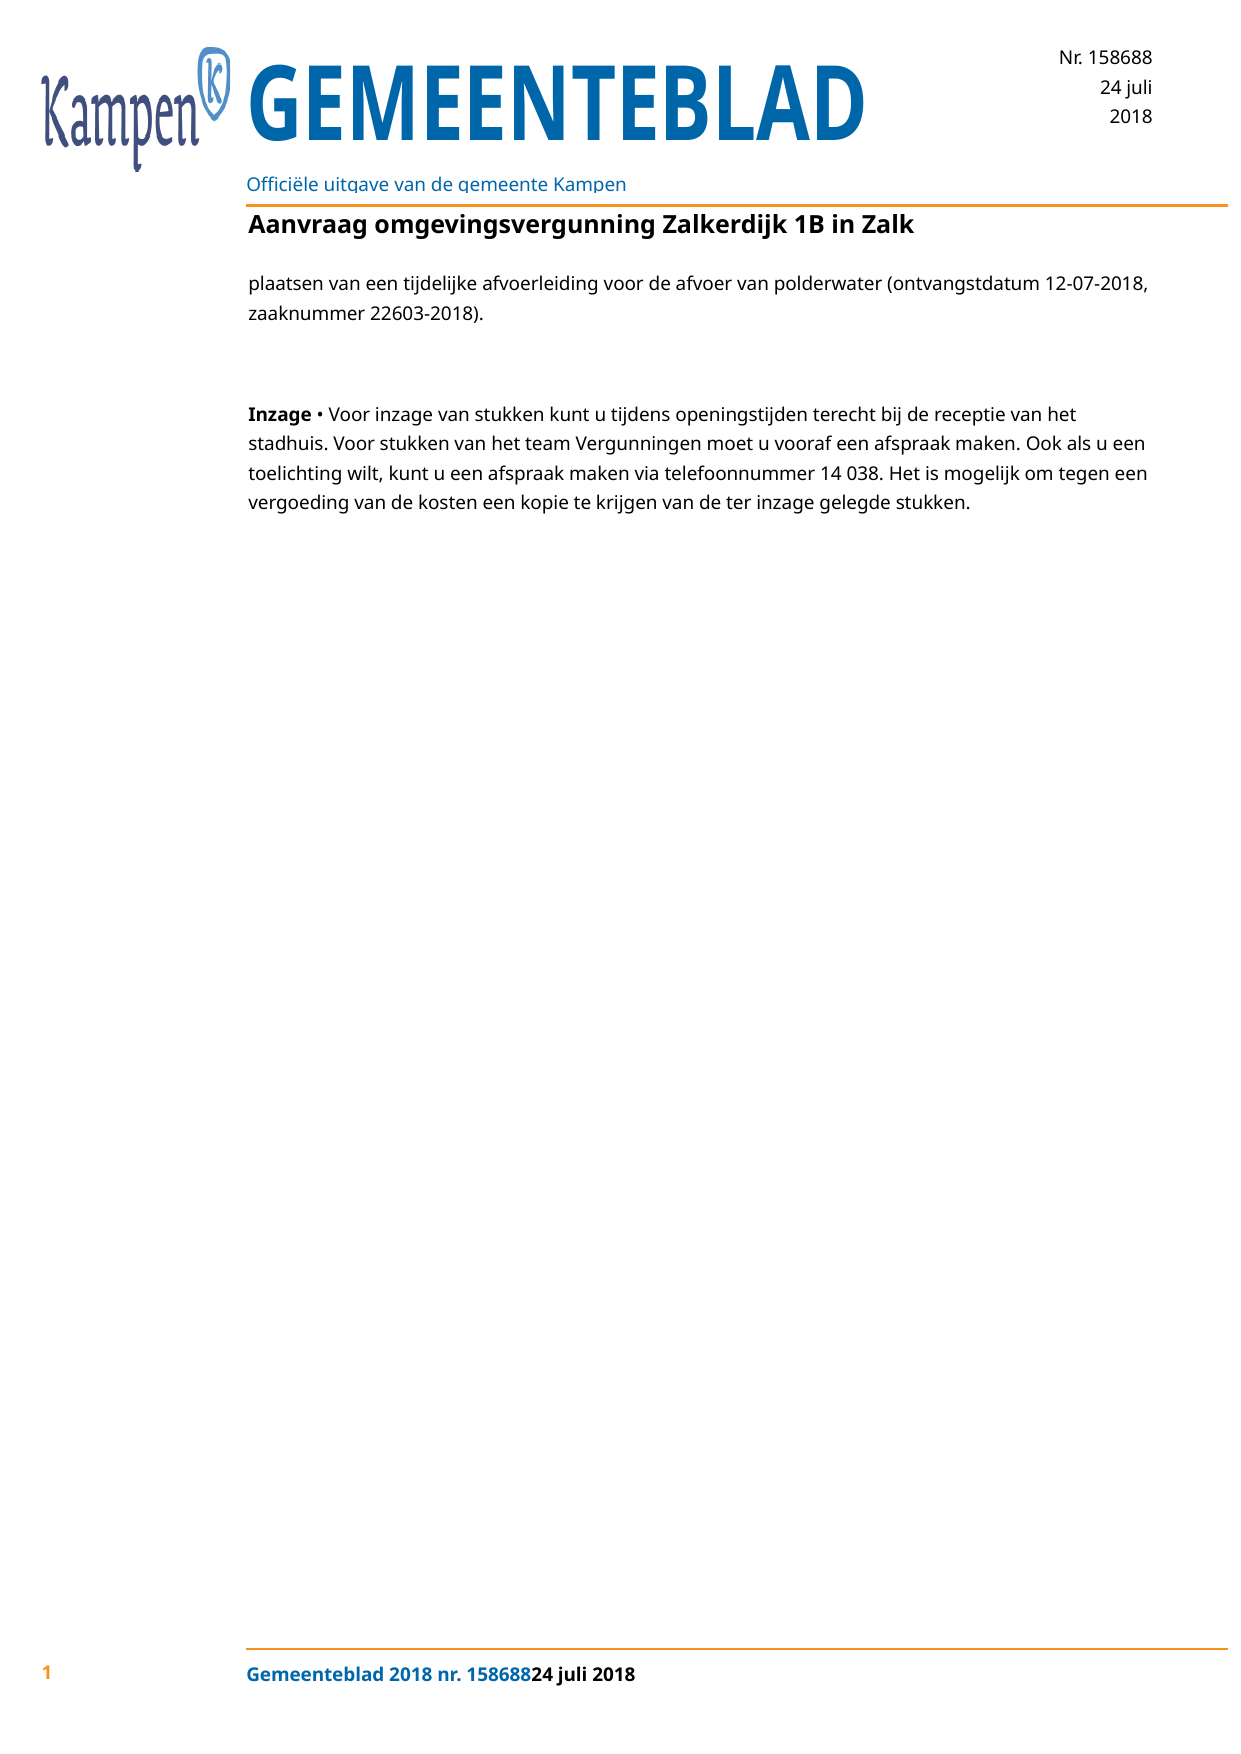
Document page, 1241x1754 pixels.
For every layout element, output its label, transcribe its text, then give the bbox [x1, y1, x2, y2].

text Aanvraag omgevingsvergunning Zalkerdijk 1B in Zalk [248, 207, 1152, 241]
text plaatsen van een tijdelijke afvoerleiding voor de afvoer van polderwater (ontvangstdatum 12-07-2018, zaaknummer 22603-2018). [248, 270, 1152, 326]
picture [41, 47, 231, 172]
text Inzage • Voor inzage van stukken kunt u tijdens openingstijden terecht bij de receptie van het stadhuis. Voor stukken van het team Vergunningen moet u vooraf een afspraak maken. Ook als u een toelichting wilt, kunt u een afspraak maken via telefoonnummer 14 038. Het is mogelijk om tegen een vergoeding van de kosten een kopie te krijgen van de ter inzage gelegde stukken. [248, 401, 1152, 515]
